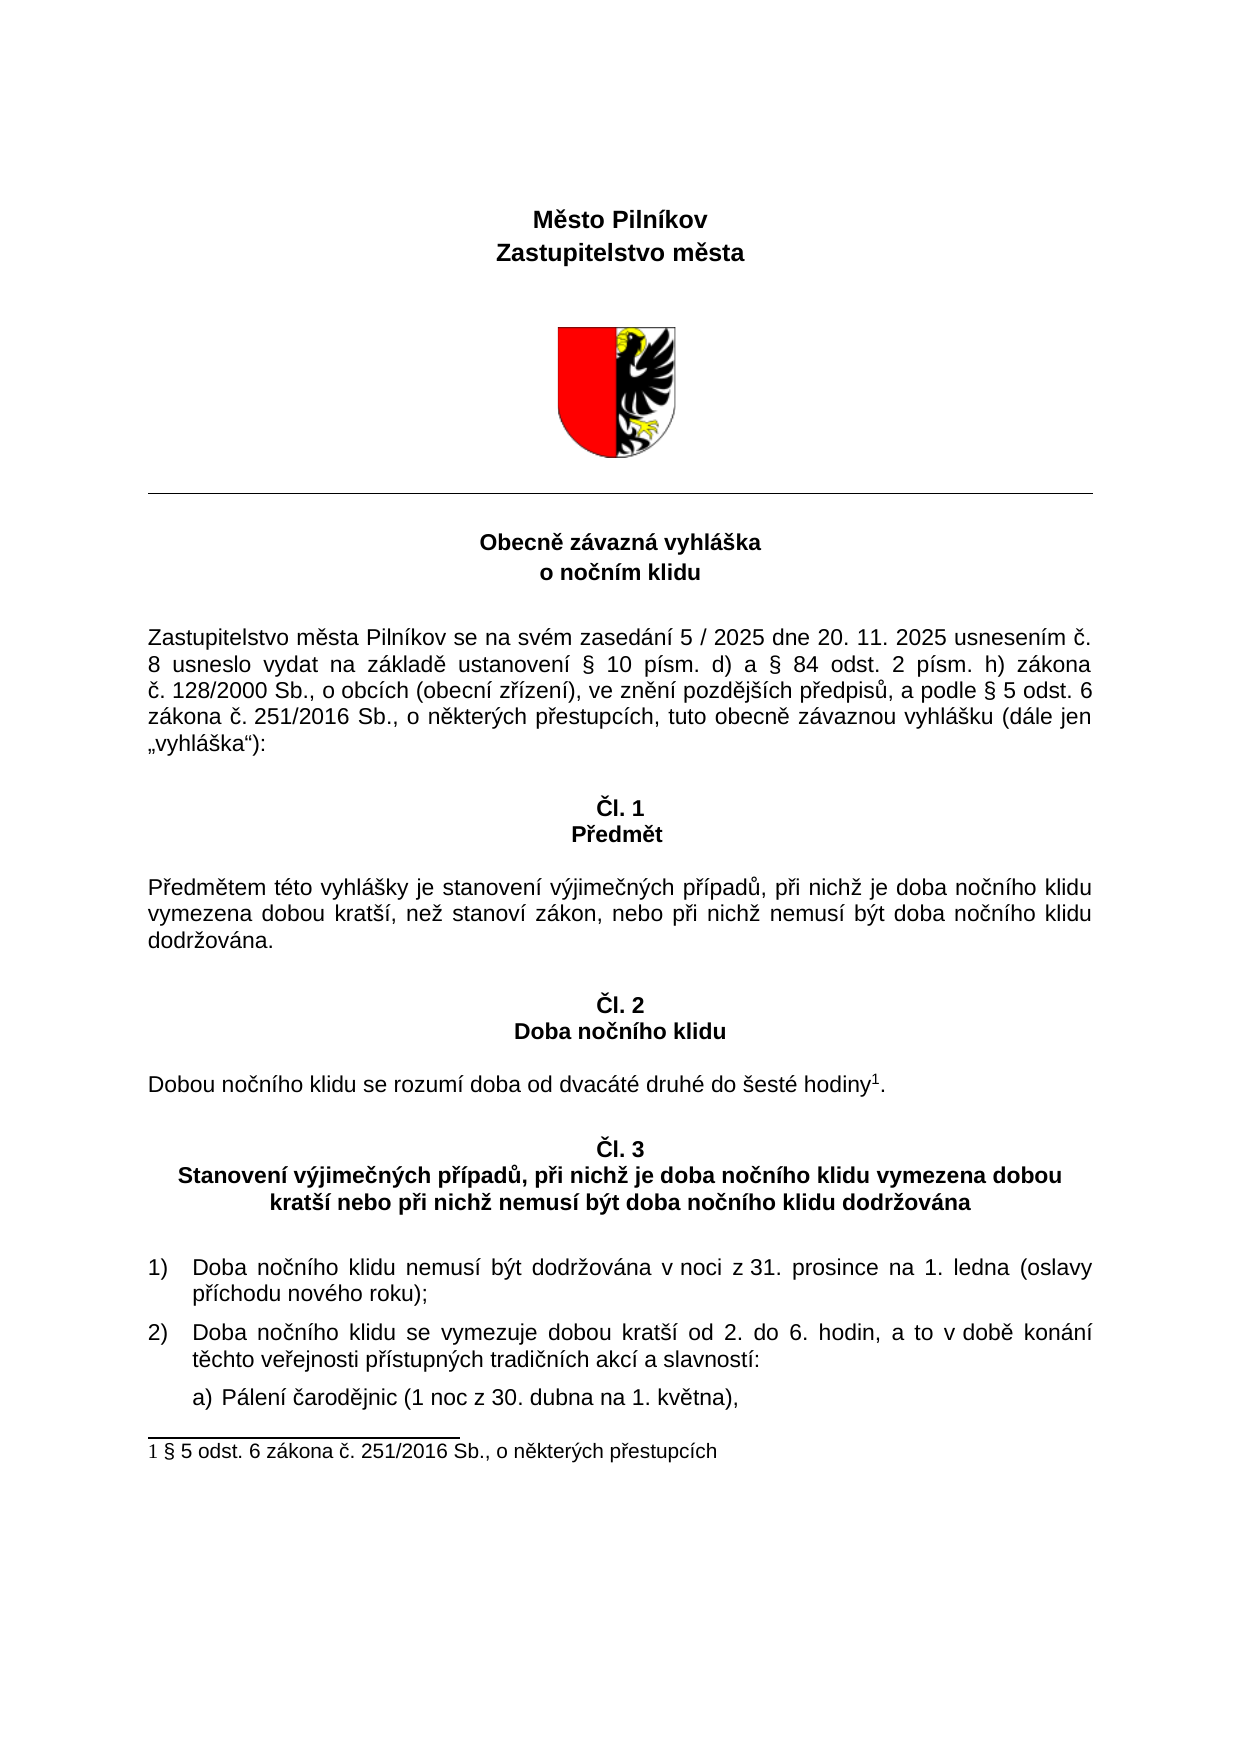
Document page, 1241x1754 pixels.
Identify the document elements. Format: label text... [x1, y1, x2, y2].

text Doba nočního klidu [148, 1018, 1093, 1044]
text 2) Doba nočního klidu se vymezuje dobou kratší od 2. do 6. hodin, a to v době konání těchto veřejnosti přístupných tradičních akcí a slavností: [148, 1319, 1093, 1372]
text Stanovení výjimečných případů, při nichž je doba nočního klidu vymezena dobou kratší nebo při nichž nemusí být doba nočního klidu dodržována [148, 1162, 1093, 1215]
text Obecně závazná vyhláška [148, 529, 1093, 555]
text Zastupitelstvo města [148, 238, 1093, 267]
text Zastupitelstvo města Pilníkov se na svém zasedání 5 / 2025 dne 20. 11. 2025 usnesením č. 8 usneslo vydat na základě ustanovení § 10 písm. d) a § 84 odst. 2 písm. h) zákona č. 128/2000 Sb., o obcích (obecní zřízení), ve znění pozdějších předpisů, a podle § 5 odst. 6 zákona č. 251/2016 Sb., o některých přestupcích, tuto obecně závaznou vyhlášku (dále jen „vyhláška“): [148, 624, 1093, 756]
text 1) Doba nočního klidu nemusí být dodržována v noci z 31. prosince na 1. ledna (oslavy příchodu nového roku); [148, 1254, 1093, 1307]
text Město Pilníkov [148, 205, 1093, 234]
text Čl. 2 [148, 992, 1093, 1018]
text Dobou nočního klidu se rozumí doba od dvacáté druhé do šesté hodiny. [148, 1071, 1093, 1097]
text o nočním klidu [148, 559, 1093, 585]
text Předmětem této vyhlášky je stanovení výjimečných případů, při nichž je doba nočního klidu vymezena dobou kratší, než stanoví zákon, nebo při nichž nemusí být doba nočního klidu dodržována. [148, 874, 1093, 953]
text a) Pálení čarodějnic (1 noc z 30. dubna na 1. května), [192, 1384, 1093, 1411]
text Předmět [148, 821, 1093, 847]
text § 5 odst. 6 zákona č. 251/2016 Sb., o některých přestupcích [148, 1438, 1093, 1463]
text Čl. 3 [148, 1136, 1093, 1162]
text Čl. 1 [148, 795, 1093, 821]
